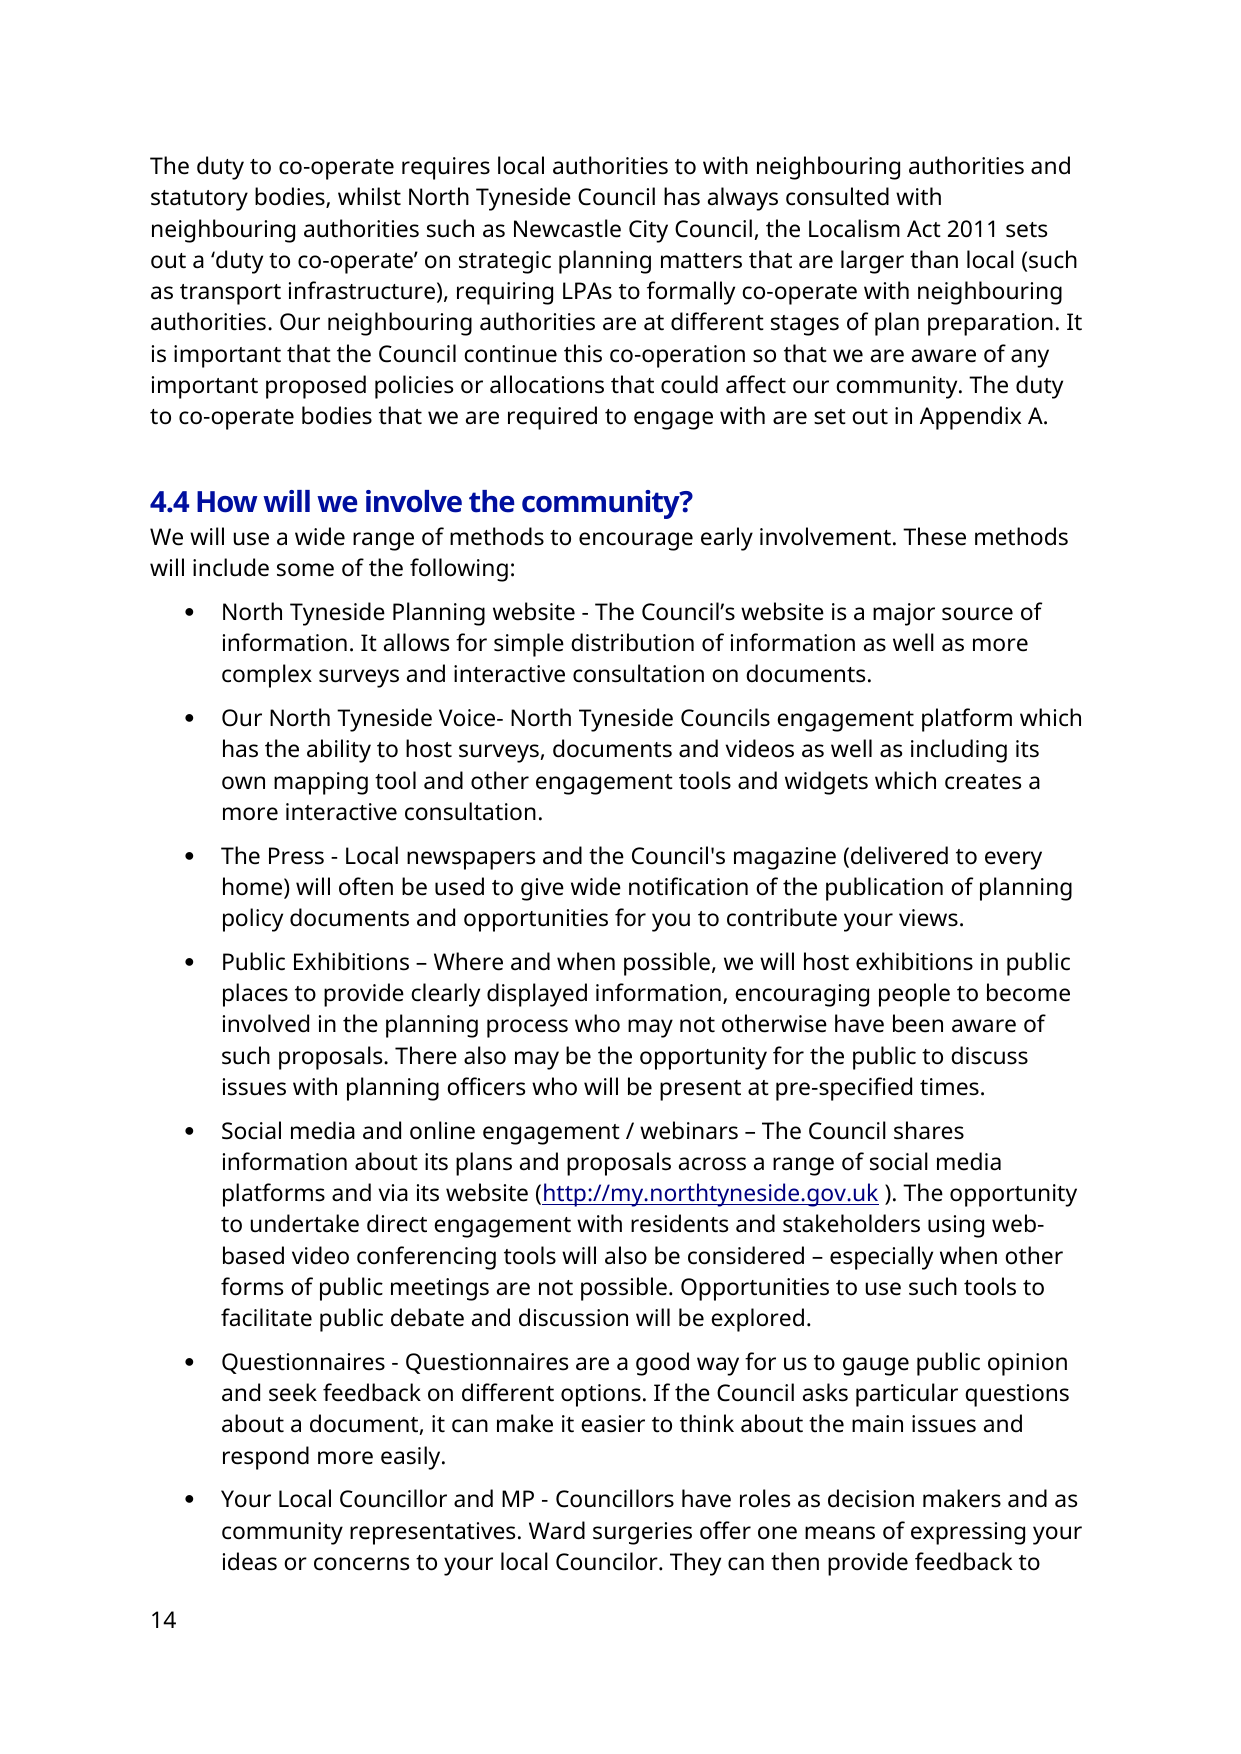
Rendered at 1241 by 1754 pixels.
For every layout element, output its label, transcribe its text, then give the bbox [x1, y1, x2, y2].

text The duty to co-operate requires local authorities to with neighbouring authorities and statutory bodies, whilst North Tyneside Council has always consulted with neighbouring authorities such as Newcastle City Council, the Localism Act 2011 sets out a ‘duty to co-operate’ on strategic planning matters that are larger than local (such as transport infrastructure), requiring LPAs to formally co-operate with neighbouring authorities. Our neighbouring authorities are at different stages of plan preparation. It is important that the Council continue this co-operation so that we are aware of any important proposed policies or allocations that could affect our community. The duty to co-operate bodies that we are required to engage with are set out in Appendix A. [150, 150, 1090, 431]
list North Tyneside Planning website - The Council’s website is a major source of information. It allows for simple distribution of information as well as more complex surveys and interactive consultation on documents. [185, 596, 1090, 690]
list Social media and online engagement / webinars – The Council shares information about its plans and proposals across a range of social media platforms and via its website (http://my.northtyneside.gov.uk ). The opportunity to undertake direct engagement with residents and stakeholders using web-based video conferencing tools will also be considered – especially when other forms of public meetings are not possible. Opportunities to use such tools to facilitate public debate and discussion will be explored. [185, 1115, 1090, 1333]
text We will use a wide range of methods to encourage early involvement. These methods will include some of the following: [150, 521, 1090, 583]
list Public Exhibitions – Where and when possible, we will host exhibitions in public places to provide clearly displayed information, encouraging people to become involved in the planning process who may not otherwise have been aware of such proposals. There also may be the opportunity for the public to discuss issues with planning officers who will be present at pre-specified times. [185, 946, 1090, 1102]
subtitle 4.4 How will we involve the community? [150, 481, 1090, 521]
list Your Local Councillor and MP - Councillors have roles as decision makers and as community representatives. Ward surgeries offer one means of expressing your ideas or concerns to your local Councilor. They can then provide feedback to [185, 1483, 1090, 1577]
list Questionnaires - Questionnaires are a good way for us to gauge public opinion and seek feedback on different options. If the Council asks particular questions about a document, it can make it easier to think about the main issues and respond more easily. [185, 1346, 1090, 1471]
list Our North Tyneside Voice- North Tyneside Councils engagement platform which has the ability to host surveys, documents and videos as well as including its own mapping tool and other engagement tools and widgets which creates a more interactive consultation. [185, 702, 1090, 827]
list The Press - Local newspapers and the Council's magazine (delivered to every home) will often be used to give wide notification of the publication of planning policy documents and opportunities for you to contribute your views. [185, 840, 1090, 933]
